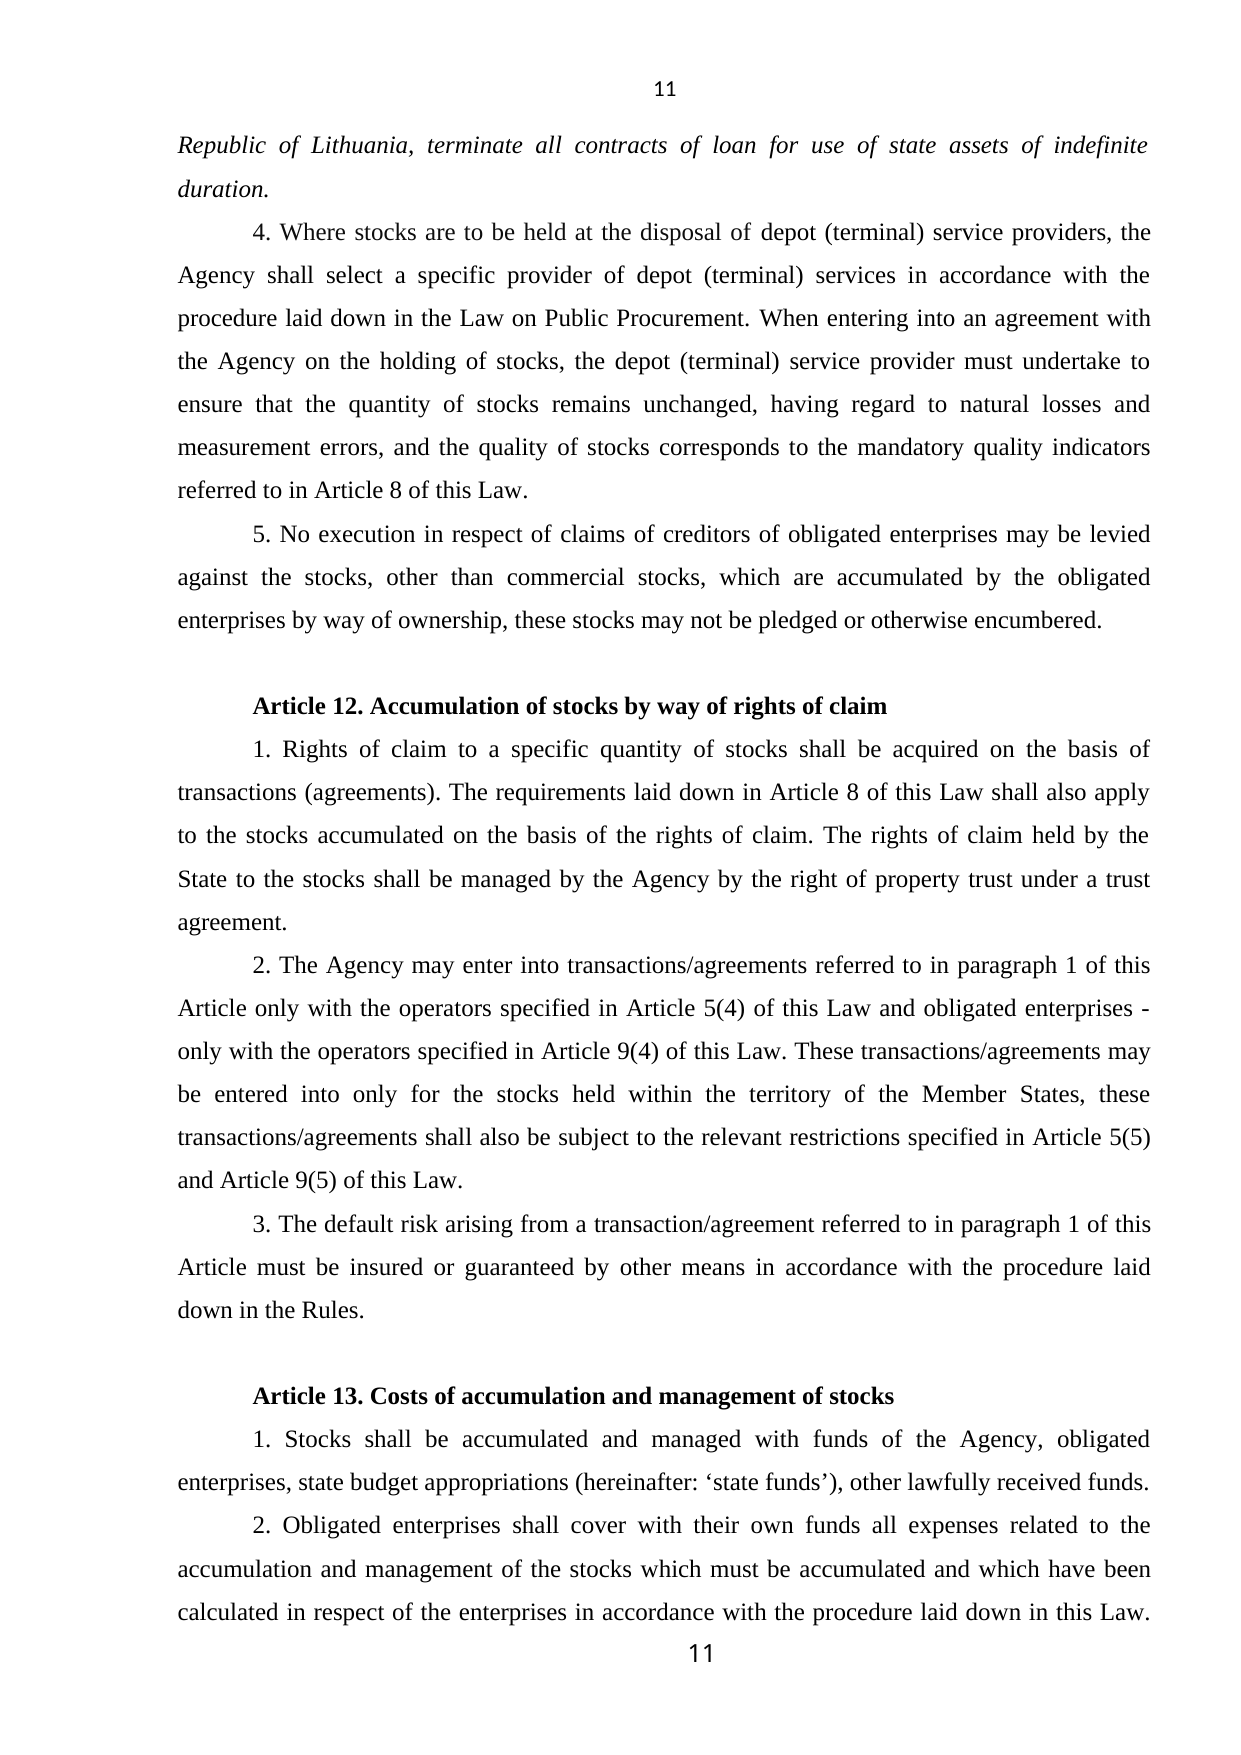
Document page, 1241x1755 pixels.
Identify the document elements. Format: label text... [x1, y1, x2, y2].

text Article 13. Costs of accumulation and management of stocks [177, 1381, 1152, 1410]
text Republic of Lithuania, terminate all contracts of loan for use of state assets of indefinite duration. [177, 131, 1152, 202]
text 2. The Agency may enter into transactions/agreements referred to in paragraph 1 of this Article only with the operators specified in Article 5(4) of this Law and obligated enterprises - only with the operators specified in Article 9(4) of this Law. These transactions/agreements may be entered into only for the stocks held within the territory of the Member States, these transactions/agreements shall also be subject to the relevant restrictions specified in Article 5(5) and Article 9(5) of this Law. [177, 950, 1152, 1194]
text Article 12. Accumulation of stocks by way of rights of claim [177, 691, 1152, 720]
text 3. The default risk arising from a transaction/agreement referred to in paragraph 1 of this Article must be insured or guaranteed by other means in accordance with the procedure laid down in the Rules. [177, 1209, 1152, 1324]
text 1. Stocks shall be accumulated and managed with funds of the Agency, obligated enterprises, state budget appropriations (hereinafter: ‘state funds’), other lawfully received funds. [177, 1424, 1152, 1496]
text 4. Where stocks are to be held at the disposal of depot (terminal) service providers, the Agency shall select a specific provider of depot (terminal) services in accordance with the procedure laid down in the Law on Public Procurement. When entering into an agreement with the Agency on the holding of stocks, the depot (terminal) service provider must undertake to ensure that the quantity of stocks remains unchanged, having regard to natural losses and measurement errors, and the quality of stocks corresponds to the mandatory quality indicators referred to in Article 8 of this Law. [177, 217, 1152, 504]
text 1. Rights of claim to a specific quantity of stocks shall be acquired on the basis of transactions (agreements). The requirements laid down in Article 8 of this Law shall also apply to the stocks accumulated on the basis of the rights of claim. The rights of claim held by the State to the stocks shall be managed by the Agency by the right of property trust under a trust agreement. [177, 734, 1152, 936]
text 2. Obligated enterprises shall cover with their own funds all expenses related to the accumulation and management of the stocks which must be accumulated and which have been calculated in respect of the enterprises in accordance with the procedure laid down in this Law. [177, 1511, 1152, 1626]
text 5. No execution in respect of claims of creditors of obligated enterprises may be levied against the stocks, other than commercial stocks, which are accumulated by the obligated enterprises by way of ownership, these stocks may not be pledged or otherwise encumbered. [177, 519, 1152, 634]
